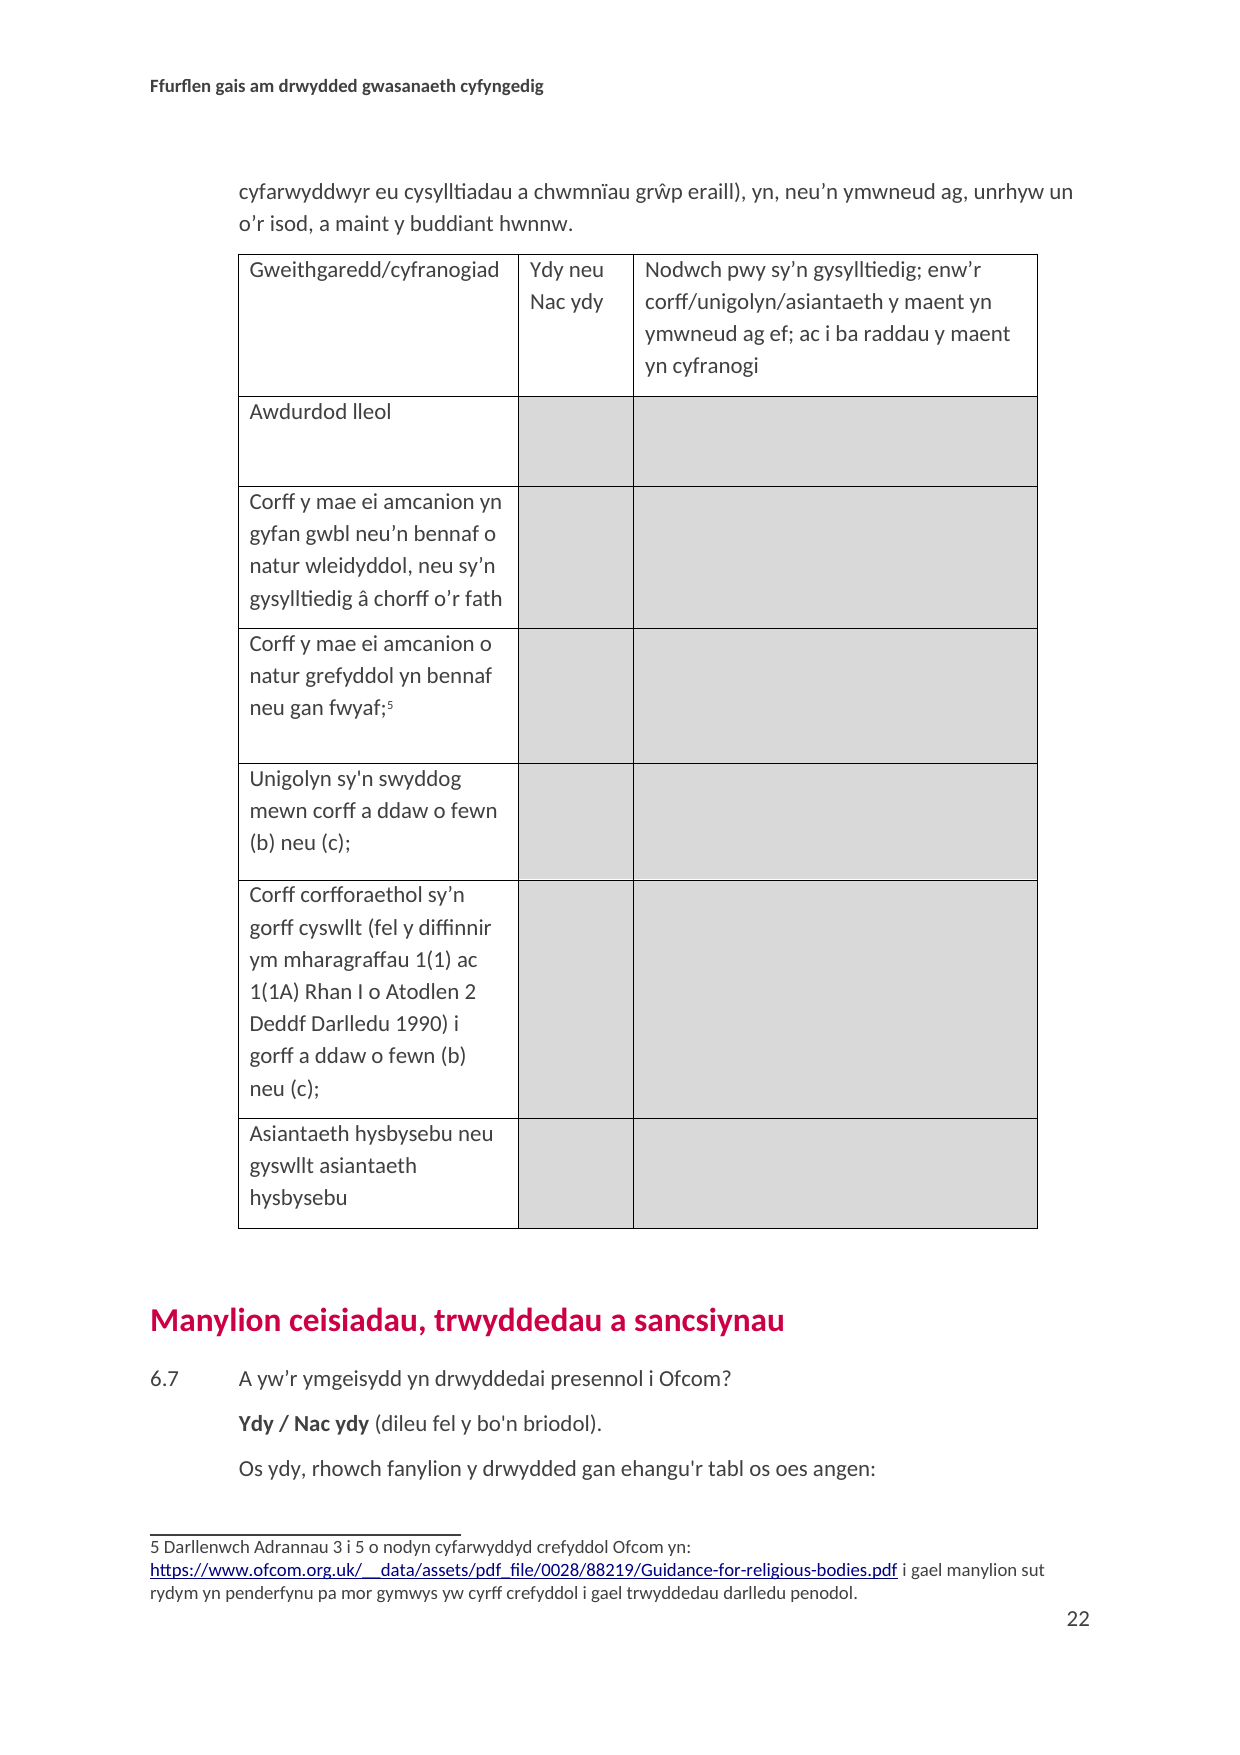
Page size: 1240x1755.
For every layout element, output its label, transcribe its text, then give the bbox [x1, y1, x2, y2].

table_header Ydy neu Nac ydy [519, 255, 633, 396]
text Os ydy, rhowch fanylion y drwydded gan ehangu'r tabl os oes angen: [164, 1454, 1089, 1482]
list cyfarwyddwyr eu cysylltiadau a chwmnïau grŵp eraill), yn, neu’n ymwneud ag, unrhyw un o’r isod, a maint y buddiant hwnnw. [150, 177, 1089, 237]
table_cell [634, 881, 1037, 1118]
table_cell [634, 1119, 1037, 1228]
subtitle Manylion ceisiadau, trwyddedau a sancsiynau [150, 1299, 1089, 1339]
table_cell Awdurdod lleol [239, 397, 518, 486]
table_cell Corff y mae ei amcanion o natur grefyddol yn bennaf neu gan fwyaf; [239, 629, 518, 763]
table_cell [634, 764, 1037, 879]
table_cell Asiantaeth hysbysebu neu gyswllt asiantaeth hysbysebu [239, 1119, 518, 1228]
table_cell [519, 629, 633, 763]
table_cell Corff y mae ei amcanion yn gyfan gwbl neu’n bennaf o natur wleidyddol, neu sy’n gysylltiedig â chorff o’r fath [239, 487, 518, 628]
list A yw’r ymgeisydd yn drwyddedai presennol i Ofcom? [150, 1364, 1089, 1392]
table_cell [519, 881, 633, 1118]
table_cell [634, 629, 1037, 763]
table_cell [519, 764, 633, 879]
table_cell [634, 397, 1037, 486]
text Ydy / Nac ydy (dileu fel y bo'n briodol). [239, 1409, 1089, 1437]
table_cell [519, 1119, 633, 1228]
table_cell Corff corfforaethol sy’n gorff cyswllt (fel y diffinnir ym mharagraffau 1(1) ac 1(1A) Rhan I o Atodlen 2 Deddf Darlledu 1990) i gorff a ddaw o fewn (b) neu (c); [239, 881, 518, 1118]
table_cell [634, 487, 1037, 628]
table_cell Unigolyn sy'n swyddog mewn corff a ddaw o fewn (b) neu (c); [239, 764, 518, 879]
table_header Gweithgaredd/cyfranogiad [239, 255, 518, 396]
table_cell [519, 487, 633, 628]
table_cell [519, 397, 633, 486]
table_header Nodwch pwy sy’n gysylltiedig; enw’r corff/unigolyn/asiantaeth y maent yn ymwneud ag ef; ac i ba raddau y maent yn cyfranogi [634, 255, 1037, 396]
